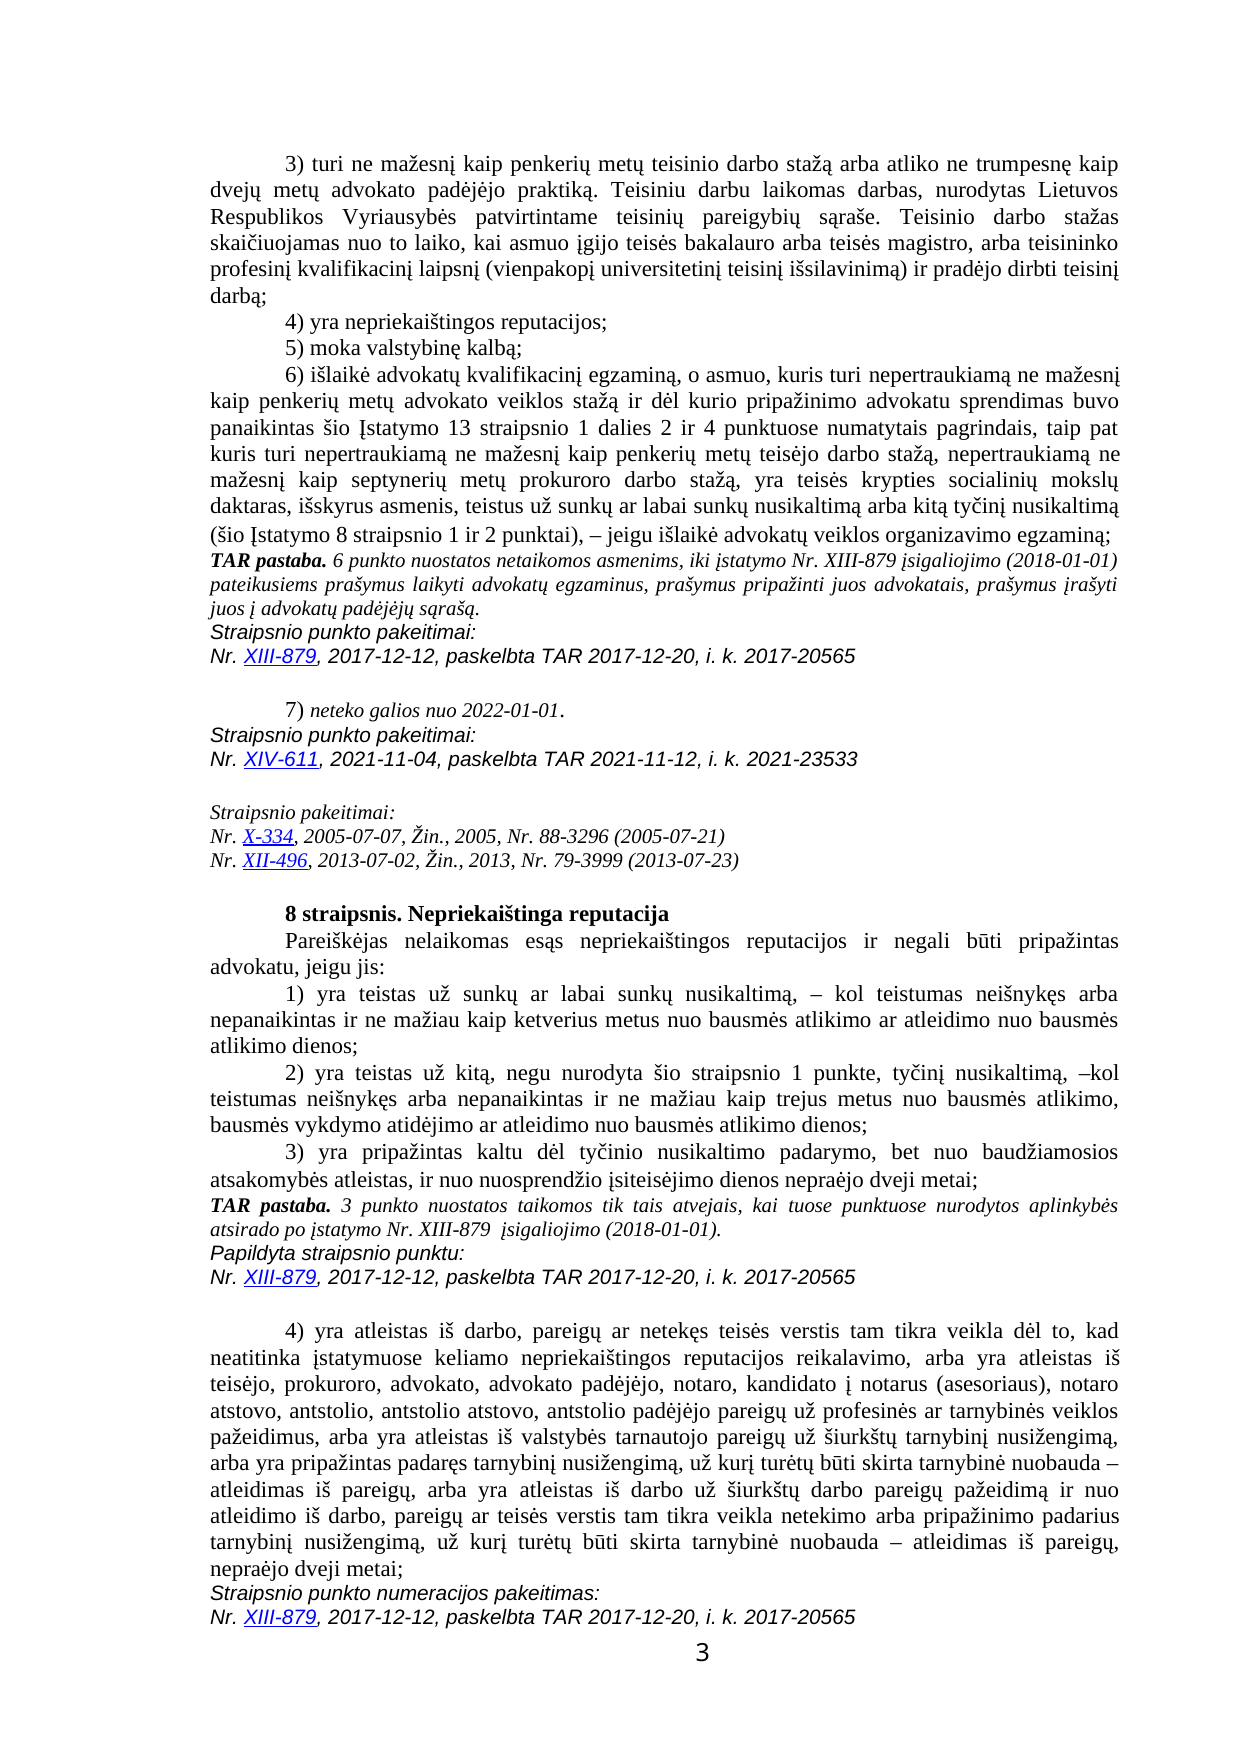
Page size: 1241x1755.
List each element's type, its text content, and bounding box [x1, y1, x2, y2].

text 5) moka valstybinę kalbą; [210, 334, 1120, 361]
text Straipsnio punkto numeracijos pakeitimas: [210, 1581, 1120, 1605]
text Nr. XII-496, 2013-07-02, Žin., 2013, Nr. 79-3999 (2013-07-23) [210, 848, 1120, 872]
text Nr. XIII-879, 2017-12-12, paskelbta TAR 2017-12-20, i. k. 2017-20565 [210, 644, 1120, 668]
text 3) turi ne mažesnį kaip penkerių metų teisinio darbo stažą arba atliko ne trumpesnę kaip dvejų metų advokato padėjėjo praktiką. Teisiniu darbu laikomas darbas, nurodytas Lietuvos Respublikos Vyriausybės patvirtintame teisinių pareigybių sąraše. Teisinio darbo stažas skaičiuojamas nuo to laiko, kai asmuo įgijo teisės bakalauro arba teisės magistro, arba teisininko profesinį kvalifikacinį laipsnį (vienpakopį universitetinį teisinį išsilavinimą) ir pradėjo dirbti teisinį darbą; [210, 150, 1120, 308]
text Straipsnio punkto pakeitimai: [210, 723, 1120, 747]
text Straipsnio punkto pakeitimai: [210, 620, 1120, 644]
text 7) neteko galios nuo 2022-01-01. [210, 697, 1120, 723]
text 8 straipsnis. Nepriekaištinga reputacija [210, 901, 1120, 927]
text TAR pastaba. 6 punkto nuostatos netaikomos asmenims, iki įstatymo Nr. XIII-879 įsigaliojimo (2018-01-01) pateikusiems prašymus laikyti advokatų egzaminus, prašymus pripažinti juos advokatais, prašymus įrašyti juos į advokatų padėjėjų sąrašą. [210, 548, 1120, 620]
text 4) yra atleistas iš darbo, pareigų ar netekęs teisės verstis tam tikra veikla dėl to, kad neatitinka įstatymuose keliamo nepriekaištingos reputacijos reikalavimo, arba yra atleistas iš teisėjo, prokuroro, advokato, advokato padėjėjo, notaro, kandidato į notarus (asesoriaus), notaro atstovo, antstolio, antstolio atstovo, antstolio padėjėjo pareigų už profesinės ar tarnybinės veiklos pažeidimus, arba yra atleistas iš valstybės tarnautojo pareigų už šiurkštų tarnybinį nusižengimą, arba yra pripažintas padaręs tarnybinį nusižengimą, už kurį turėtų būti skirta tarnybinė nuobauda – atleidimas iš pareigų, arba yra atleistas iš darbo už šiurkštų darbo pareigų pažeidimą ir nuo atleidimo iš darbo, pareigų ar teisės verstis tam tikra veikla netekimo arba pripažinimo padarius tarnybinį nusižengimą, už kurį turėtų būti skirta tarnybinė nuobauda – atleidimas iš pareigų, nepraėjo dveji metai; [210, 1318, 1120, 1581]
text TAR pastaba. 3 punkto nuostatos taikomos tik tais atvejais, kai tuose punktuose nurodytos aplinkybės atsirado po įstatymo Nr. XIII-879 įsigaliojimo (2018-01-01). [210, 1193, 1120, 1241]
text Pareiškėjas nelaikomas esąs nepriekaištingos reputacijos ir negali būti pripažintas advokatu, jeigu jis: [210, 927, 1120, 979]
text Nr. XIII-879, 2017-12-12, paskelbta TAR 2017-12-20, i. k. 2017-20565 [210, 1605, 1120, 1629]
text Straipsnio pakeitimai: [210, 799, 1120, 824]
text 3) yra pripažintas kaltu dėl tyčinio nusikaltimo padarymo, bet nuo baudžiamosios atsakomybės atleistas, ir nuo nuosprendžio įsiteisėjimo dienos nepraėjo dveji metai; [210, 1138, 1120, 1193]
text Papildyta straipsnio punktu: [210, 1241, 1120, 1265]
text 2) yra teistas už kitą, negu nurodyta šio straipsnio 1 punkte, tyčinį nusikaltimą, –kol teistumas neišnykęs arba nepanaikintas ir ne mažiau kaip trejus metus nuo bausmės atlikimo, bausmės vykdymo atidėjimo ar atleidimo nuo bausmės atlikimo dienos; [210, 1059, 1120, 1138]
text 4) yra nepriekaištingos reputacijos; [210, 308, 1120, 334]
text 6) išlaikė advokatų kvalifikacinį egzaminą, o asmuo, kuris turi nepertraukiamą ne mažesnį kaip penkerių metų advokato veiklos stažą ir dėl kurio pripažinimo advokatu sprendimas buvo panaikintas šio Įstatymo 13 straipsnio 1 dalies 2 ir 4 punktuose numatytais pagrindais, taip pat kuris turi nepertraukiamą ne mažesnį kaip penkerių metų teisėjo darbo stažą, nepertraukiamą ne mažesnį kaip septynerių metų prokuroro darbo stažą, yra teisės krypties socialinių mokslų daktaras, išskyrus asmenis, teistus už sunkų ar labai sunkų nusikaltimą arba kitą tyčinį nusikaltimą (šio Įstatymo 8 straipsnio 1 ir 2 punktai), – jeigu išlaikė advokatų veiklos organizavimo egzaminą; [210, 361, 1120, 548]
text 1) yra teistas už sunkų ar labai sunkų nusikaltimą, – kol teistumas neišnykęs arba nepanaikintas ir ne mažiau kaip ketverius metus nuo bausmės atlikimo ar atleidimo nuo bausmės atlikimo dienos; [210, 979, 1120, 1059]
text Nr. XIII-879, 2017-12-12, paskelbta TAR 2017-12-20, i. k. 2017-20565 [210, 1265, 1120, 1289]
text Nr. X-334, 2005-07-07, Žin., 2005, Nr. 88-3296 (2005-07-21) [210, 824, 1120, 848]
text Nr. XIV-611, 2021-11-04, paskelbta TAR 2021-11-12, i. k. 2021-23533 [210, 747, 1120, 771]
